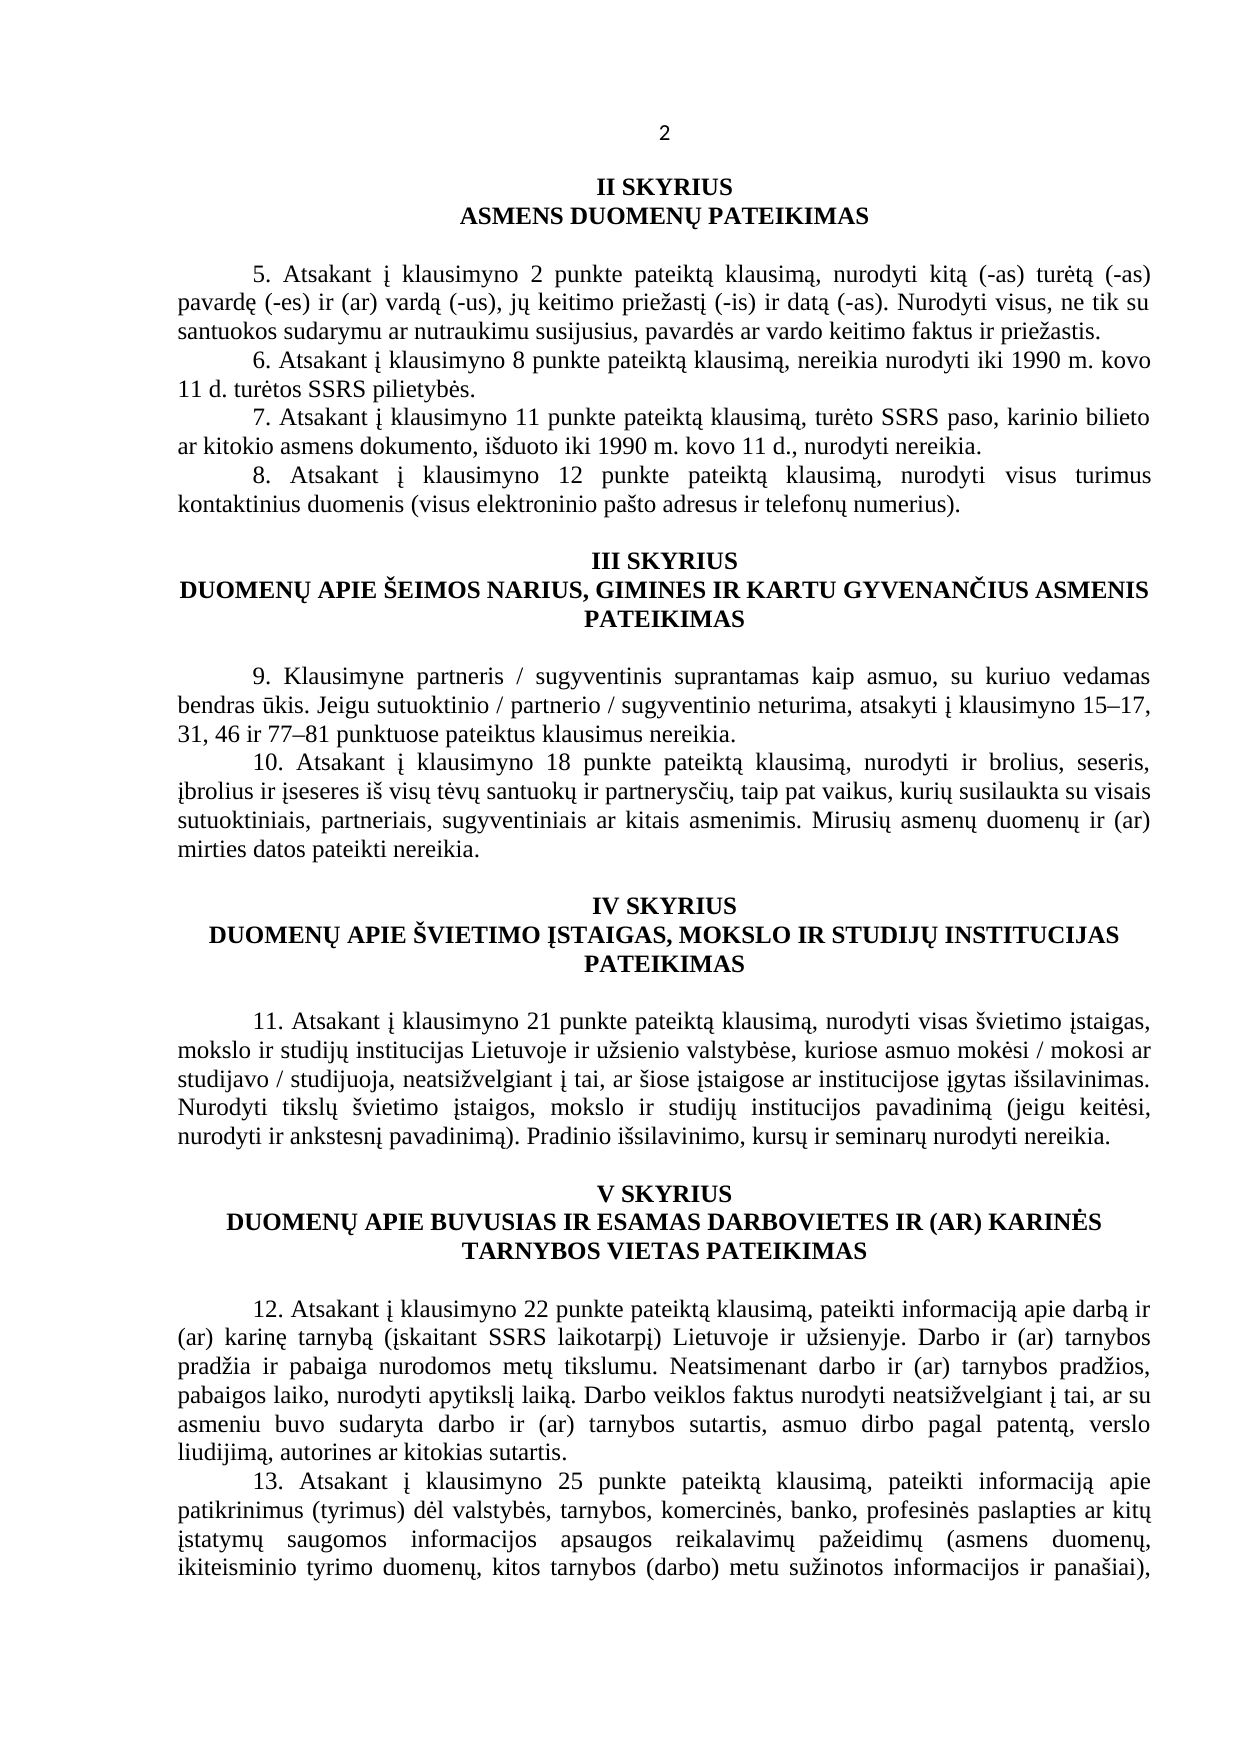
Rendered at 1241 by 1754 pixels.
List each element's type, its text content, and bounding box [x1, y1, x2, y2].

text II SKYRIUS [177, 172, 1152, 201]
text DUOMENŲ APIE BUVUSIAS IR ESAMAS DARBOVIETES IR (AR) KARINĖS TARNYBOS VIETAS PATEIKIMAS [177, 1207, 1152, 1265]
text 10. Atsakant į klausimyno 18 punkte pateiktą klausimą, nurodyti ir brolius, seseris, įbrolius ir įseseres iš visų tėvų santuokų ir partnerysčių, taip pat vaikus, kurių susilaukta su visais sutuoktiniais, partneriais, sugyventiniais ar kitais asmenimis. Mirusių asmenų duomenų ir (ar) mirties datos pateikti nereikia. [177, 747, 1152, 862]
text 5. Atsakant į klausimyno 2 punkte pateiktą klausimą, nurodyti kitą (-as) turėtą (-as) pavardę (-es) ir (ar) vardą (-us), jų keitimo priežastį (-is) ir datą (-as). Nurodyti visus, ne tik su santuokos sudarymu ar nutraukimu susijusius, pavardės ar vardo keitimo faktus ir priežastis. [177, 259, 1152, 345]
text 9. Klausimyne partneris / sugyventinis suprantamas kaip asmuo, su kuriuo vedamas bendras ūkis. Jeigu sutuoktinio / partnerio / sugyventinio neturima, atsakyti į klausimyno 15–17, 31, 46 ir 77–81 punktuose pateiktus klausimus nereikia. [177, 661, 1152, 747]
text IV SKYRIUS [177, 891, 1152, 920]
text V SKYRIUS [177, 1179, 1152, 1207]
text ASMENS DUOMENŲ PATEIKIMAS [177, 201, 1152, 230]
text DUOMENŲ APIE ŠEIMOS NARIUS, GIMINES IR KARTU GYVENANČIUS ASMENIS PATEIKIMAS [177, 575, 1152, 632]
text 11. Atsakant į klausimyno 21 punkte pateiktą klausimą, nurodyti visas švietimo įstaigas, mokslo ir studijų institucijas Lietuvoje ir užsienio valstybėse, kuriose asmuo mokėsi / mokosi ar studijavo / studijuoja, neatsižvelgiant į tai, ar šiose įstaigose ar institucijose įgytas išsilavinimas. Nurodyti tikslų švietimo įstaigos, mokslo ir studijų institucijos pavadinimą (jeigu keitėsi, nurodyti ir ankstesnį pavadinimą). Pradinio išsilavinimo, kursų ir seminarų nurodyti nereikia. [177, 1006, 1152, 1150]
text 12. Atsakant į klausimyno 22 punkte pateiktą klausimą, pateikti informaciją apie darbą ir (ar) karinę tarnybą (įskaitant SSRS laikotarpį) Lietuvoje ir užsienyje. Darbo ir (ar) tarnybos pradžia ir pabaiga nurodomos metų tikslumu. Neatsimenant darbo ir (ar) tarnybos pradžios, pabaigos laiko, nurodyti apytikslį laiką. Darbo veiklos faktus nurodyti neatsižvelgiant į tai, ar su asmeniu buvo sudaryta darbo ir (ar) tarnybos sutartis, asmuo dirbo pagal patentą, verslo liudijimą, autorines ar kitokias sutartis. [177, 1294, 1152, 1466]
text 13. Atsakant į klausimyno 25 punkte pateiktą klausimą, pateikti informaciją apie patikrinimus (tyrimus) dėl valstybės, tarnybos, komercinės, banko, profesinės paslapties ar kitų įstatymų saugomos informacijos apsaugos reikalavimų pažeidimų (asmens duomenų, ikiteisminio tyrimo duomenų, kitos tarnybos (darbo) metu sužinotos informacijos ir panašiai), [177, 1466, 1152, 1581]
text 7. Atsakant į klausimyno 11 punkte pateiktą klausimą, turėto SSRS paso, karinio bilieto ar kitokio asmens dokumento, išduoto iki 1990 m. kovo 11 d., nurodyti nereikia. [177, 402, 1152, 460]
text 8. Atsakant į klausimyno 12 punkte pateiktą klausimą, nurodyti visus turimus kontaktinius duomenis (visus elektroninio pašto adresus ir telefonų numerius). [177, 460, 1152, 517]
text 6. Atsakant į klausimyno 8 punkte pateiktą klausimą, nereikia nurodyti iki 1990 m. kovo 11 d. turėtos SSRS pilietybės. [177, 345, 1152, 402]
text DUOMENŲ APIE ŠVIETIMO ĮSTAIGAS, MOKSLO IR STUDIJŲ INSTITUCIJAS PATEIKIMAS [177, 920, 1152, 977]
text III SKYRIUS [177, 546, 1152, 575]
